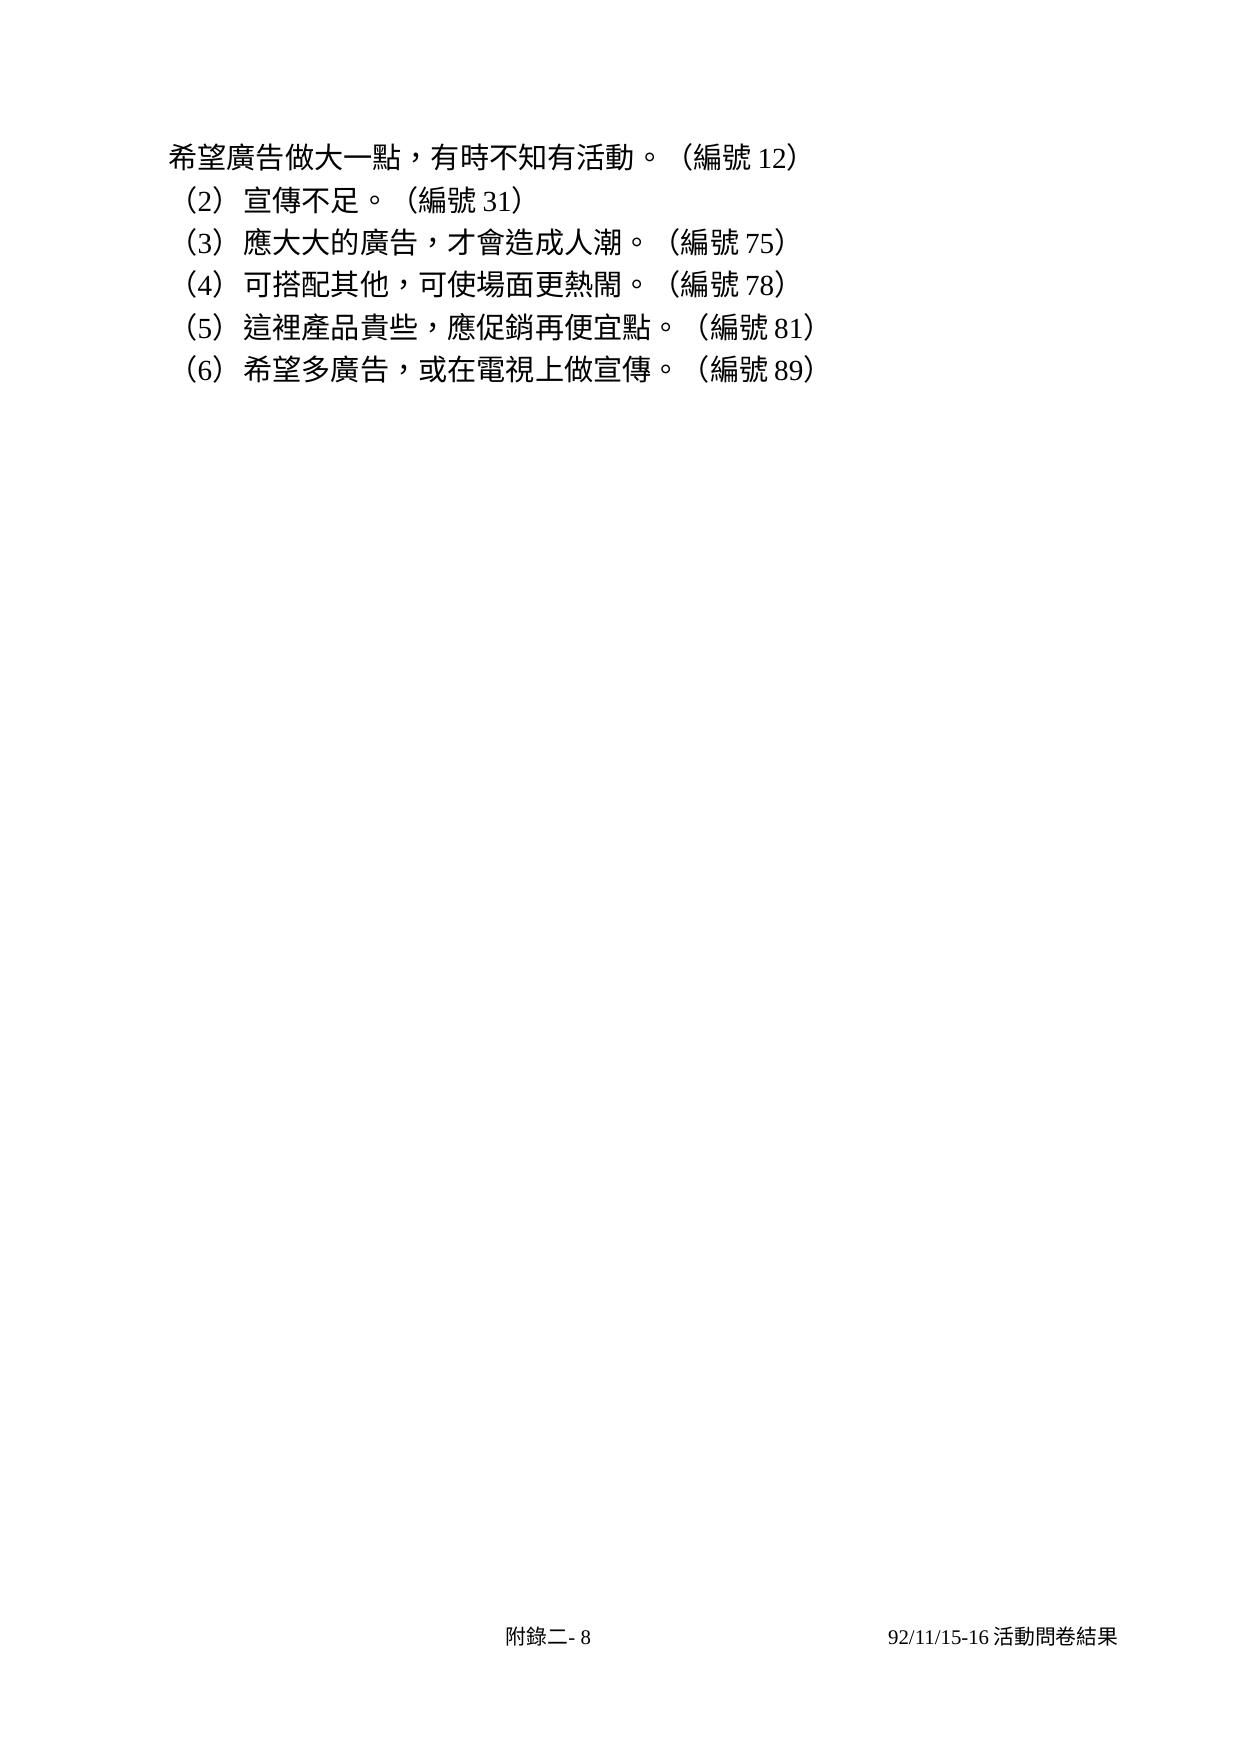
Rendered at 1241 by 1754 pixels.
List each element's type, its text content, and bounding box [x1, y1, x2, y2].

list 可搭配其他，可使場面更熱閙。（編號78） [168, 262, 1122, 304]
list 希望廣告做大一點，有時不知有活動。（編號12） [168, 135, 1122, 177]
list 這裡產品貴些，應促銷再便宜點。（編號81） [168, 304, 1122, 347]
list 宣傳不足。（編號31） [168, 177, 1122, 220]
list 應大大的廣告，才會造成人潮。（編號75） [168, 220, 1122, 262]
list 希望多廣告，或在電視上做宣傳。（編號89） [168, 347, 1122, 389]
